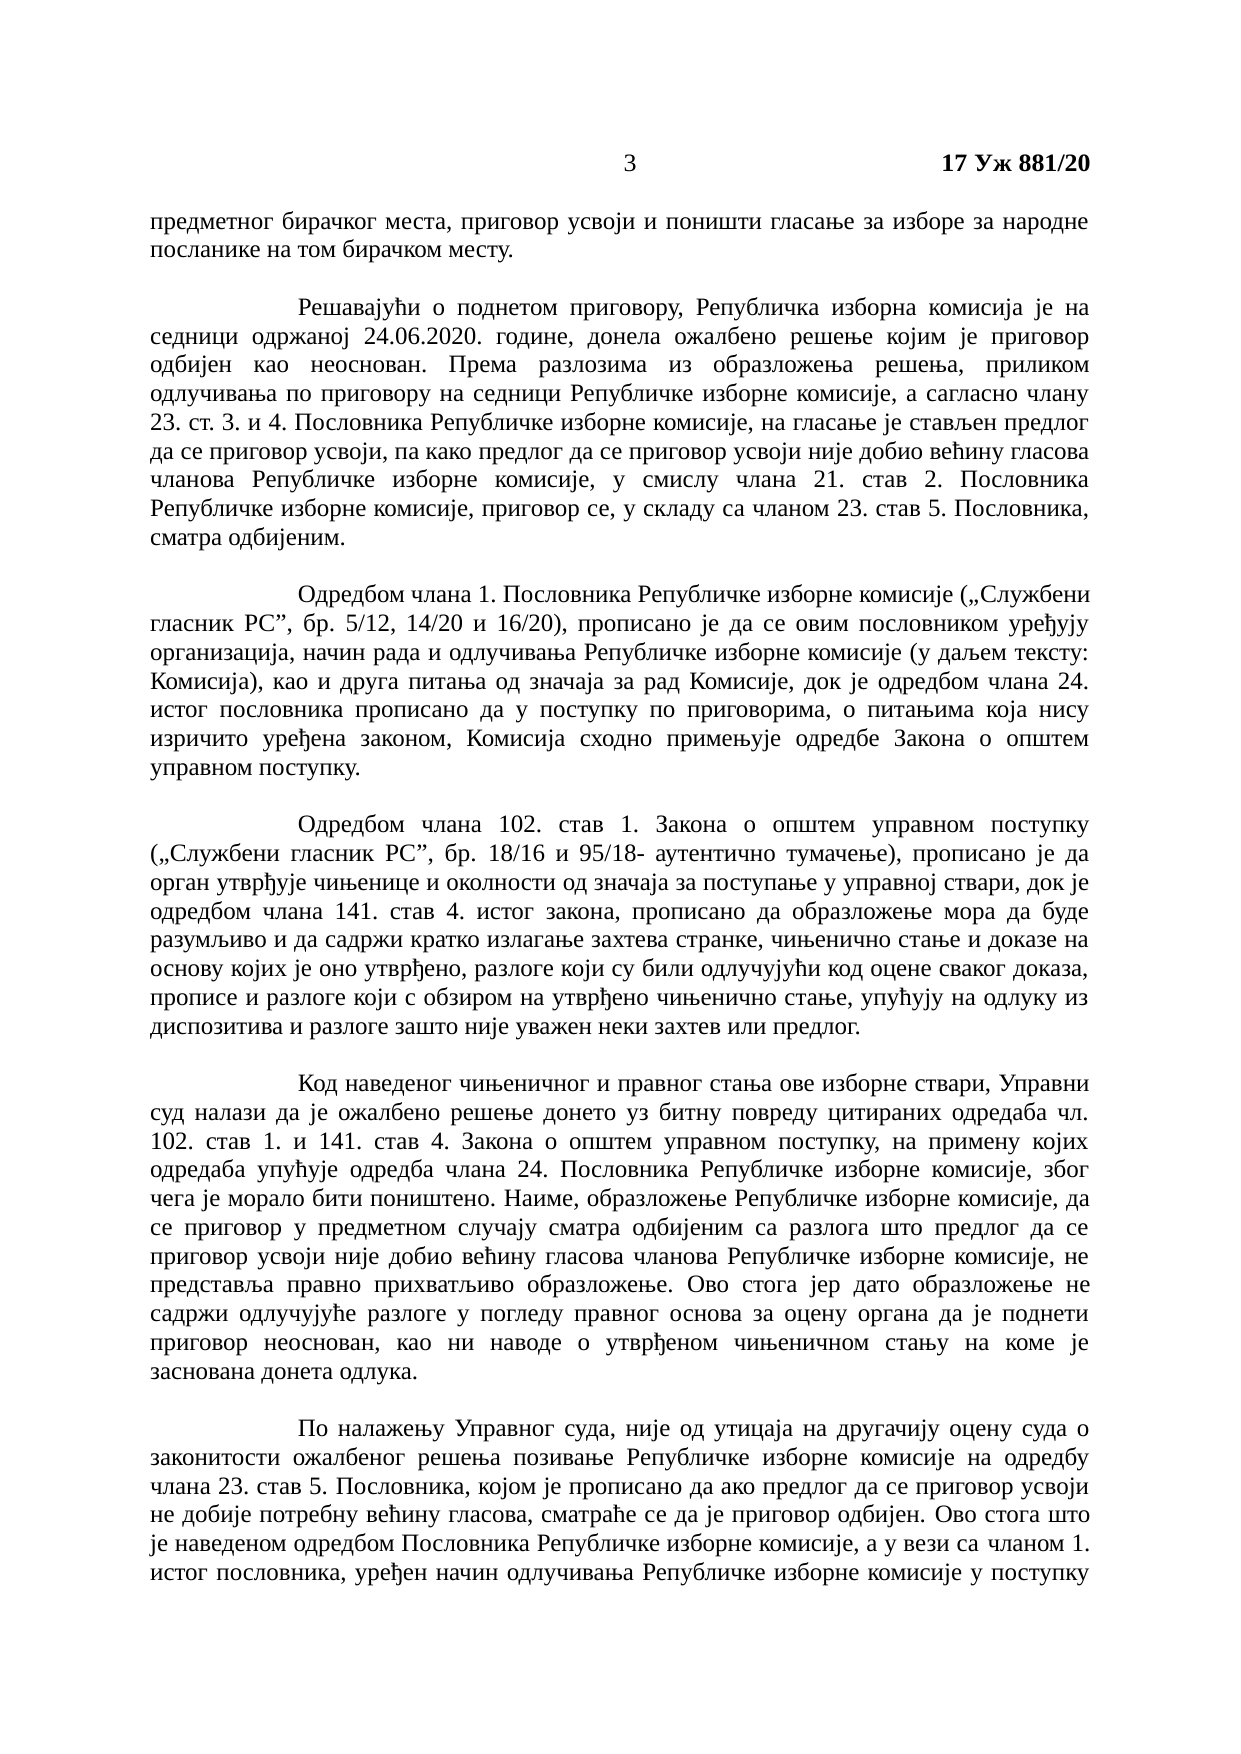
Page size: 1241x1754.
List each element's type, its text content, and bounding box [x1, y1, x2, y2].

text Одредбом члана 1. Пословника Републичке изборне комисије („Службени гласник РС”, бр. 5/12, 14/20 и 16/20), прописано је да се овим пословником уређују организација, начин рада и одлучивања Републичке изборне комисије (у даљем тексту: Комисија), као и друга питања од значаја за рад Комисије, док је одредбом члана 24. истог пословника прописано да у поступку по приговорима, о питањима која нису изричито уређена законом, Комисија сходно примењује одредбе Закона о општем управном поступку. [150, 579, 1090, 781]
text Решавајући о поднетом приговору, Републичка изборна комисија је на седници одржаној 24.06.2020. године, донела ожалбено решење којим је приговор одбијен као неоснован. Према разлозима из образложења решења, приликом одлучивања по приговору на седници Републичке изборне комисије, а сагласно члану 23. ст. 3. и 4. Пословника Републичке изборне комисије, на гласање је стављен предлог да се приговор усвоји, па како предлог да се приговор усвоји није добио већину гласова чланова Републичке изборне комисије, у смислу члана 21. став 2. Пословника Републичке изборне комисије, приговор се, у складу са чланом 23. став 5. Пословника, сматра одбијеним. [150, 292, 1090, 551]
text предметног бирачког места, приговор усвоји и поништи гласање за изборе за народне посланике на том бирачком месту. [150, 206, 1090, 263]
text Одредбом члана 102. став 1. Закона о општем управном поступку („Службени гласник РС”, бр. 18/16 и 95/18- аутентично тумачење), прописано је да орган утврђује чињенице и околности од значаја за поступање у управној ствари, док је одредбом члана 141. став 4. истог закона, прописано да образложење мора да буде разумљиво и да садржи кратко излагање захтева странке, чињенично стање и доказе на основу којих је оно утврђено, разлоге који су били одлучујући код оцене сваког доказа, прописе и разлоге који с обзиром на утврђено чињенично стање, упућују на одлуку из диспозитива и разлоге зашто није уважен неки захтев или предлог. [150, 809, 1090, 1039]
text Код наведеног чињеничног и правног стања ове изборне ствари, Управни суд налази да је ожалбено решење донето уз битну повреду цитираних одредаба чл. 102. став 1. и 141. став 4. Закона о општем управном поступку, на примену којих одредаба упућује одредба члана 24. Пословника Републичке изборне комисије, због чега је морало бити поништено. Наиме, образложење Републичке изборне комисије, да се приговор у предметном случају сматра одбијеним са разлога што предлог да се приговор усвоји није добио већину гласова чланова Републичке изборне комисије, не представља правно прихватљиво образложење. Ово стога јер дато образложење не садржи одлучујуће разлоге у погледу правног основа за оцену органа да је поднети приговор неоснован, као ни наводе о утврђеном чињеничном стању на коме је заснована донета одлука. [150, 1068, 1090, 1384]
text По налажењу Управног суда, није од утицаја на другачију оцену суда о законитости ожалбеног решења позивање Републичке изборне комисије на одредбу члана 23. став 5. Пословника, којом је прописано да ако предлог да се приговор усвоји не добије потребну већину гласова, сматраће се да је приговор одбијен. Ово стога што је наведеном одредбом Пословника Републичке изборне комисије, а у вези са чланом 1. истог пословника, уређен начин одлучивања Републичке изборне комисије у поступку [150, 1413, 1090, 1586]
